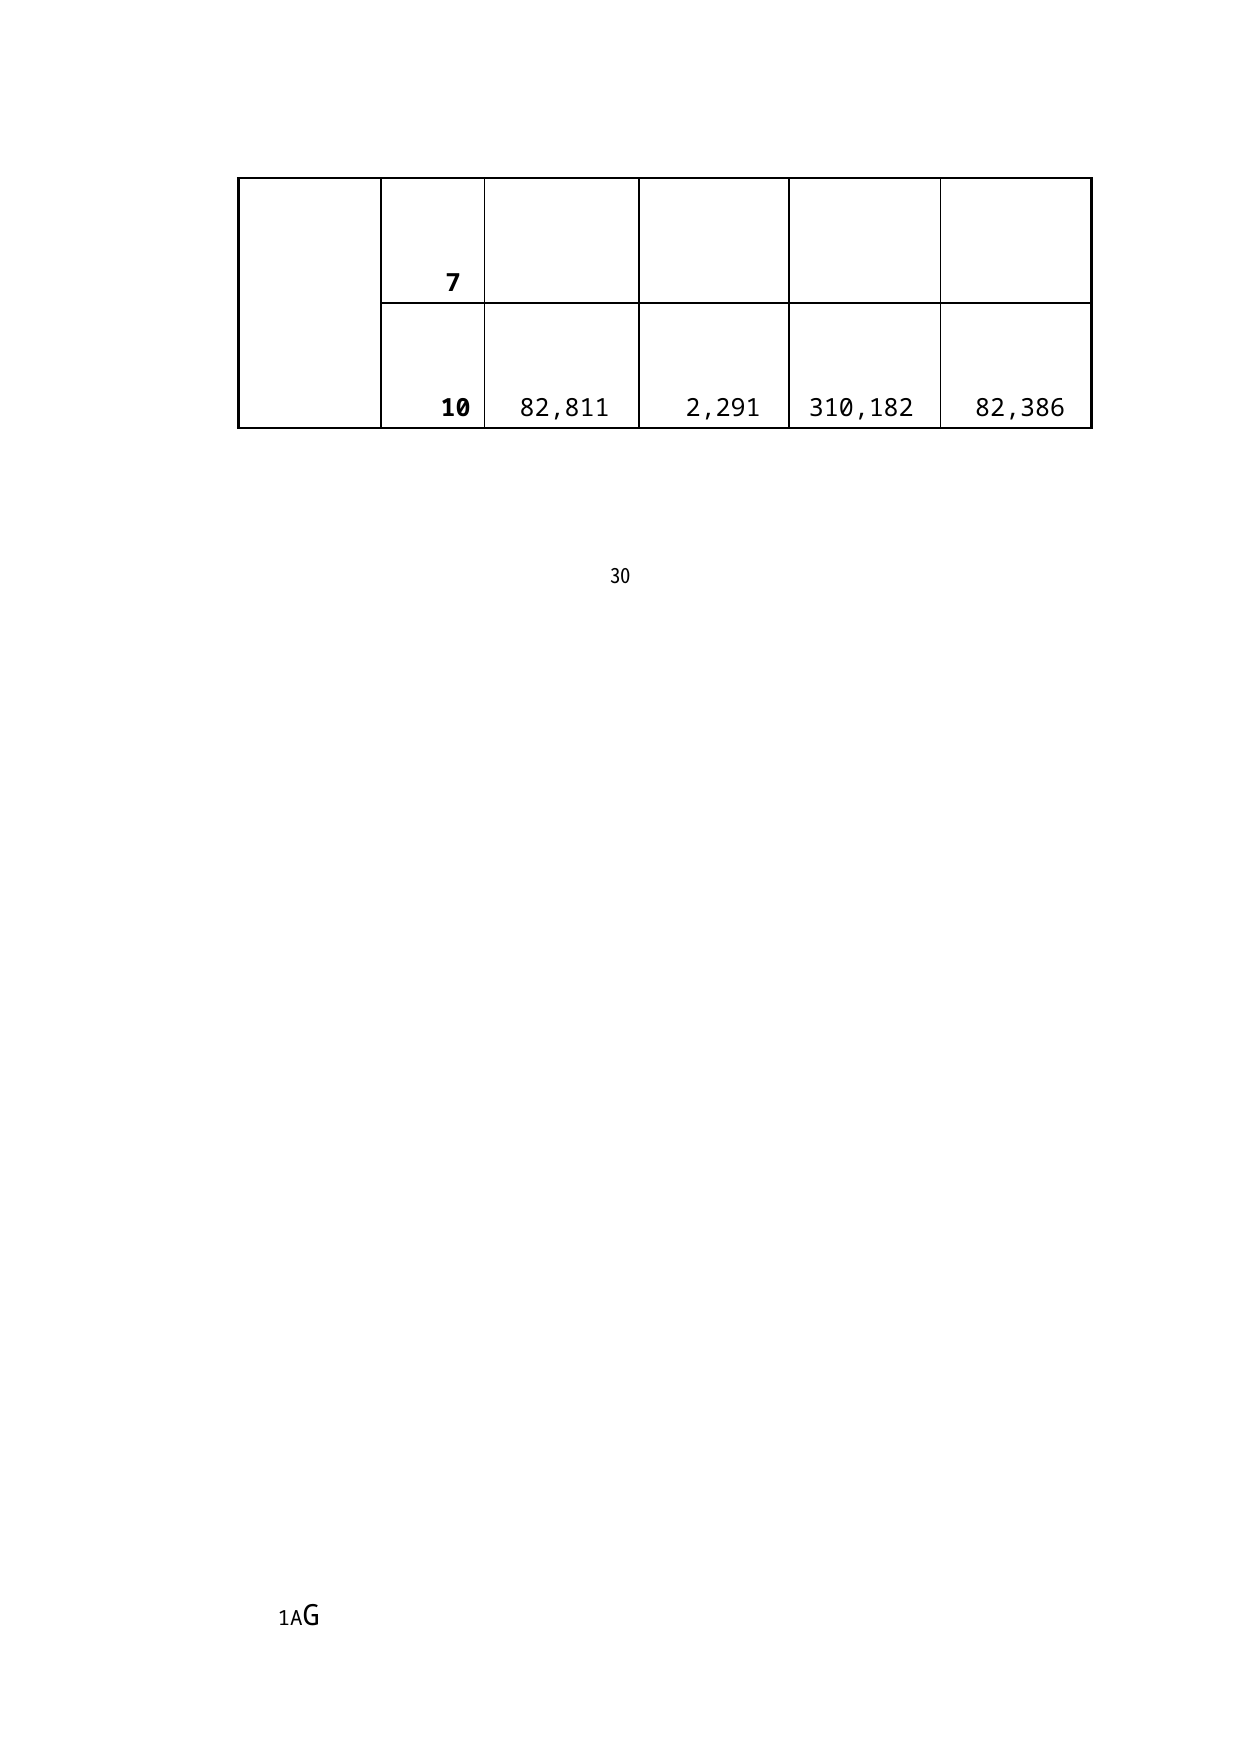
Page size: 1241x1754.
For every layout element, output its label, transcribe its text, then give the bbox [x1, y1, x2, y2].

table_cell 2,291 [640, 304, 788, 427]
table_cell 82,811 [485, 304, 638, 427]
table_cell 310,182 [790, 304, 940, 427]
table_cell [640, 179, 788, 302]
table_cell [941, 179, 1090, 302]
table_cell 10 [382, 304, 484, 427]
table_cell [485, 179, 638, 302]
table_cell 82,386 [941, 304, 1090, 427]
table_cell 7 [382, 179, 484, 302]
table_cell [790, 179, 940, 302]
table_cell [240, 179, 380, 427]
